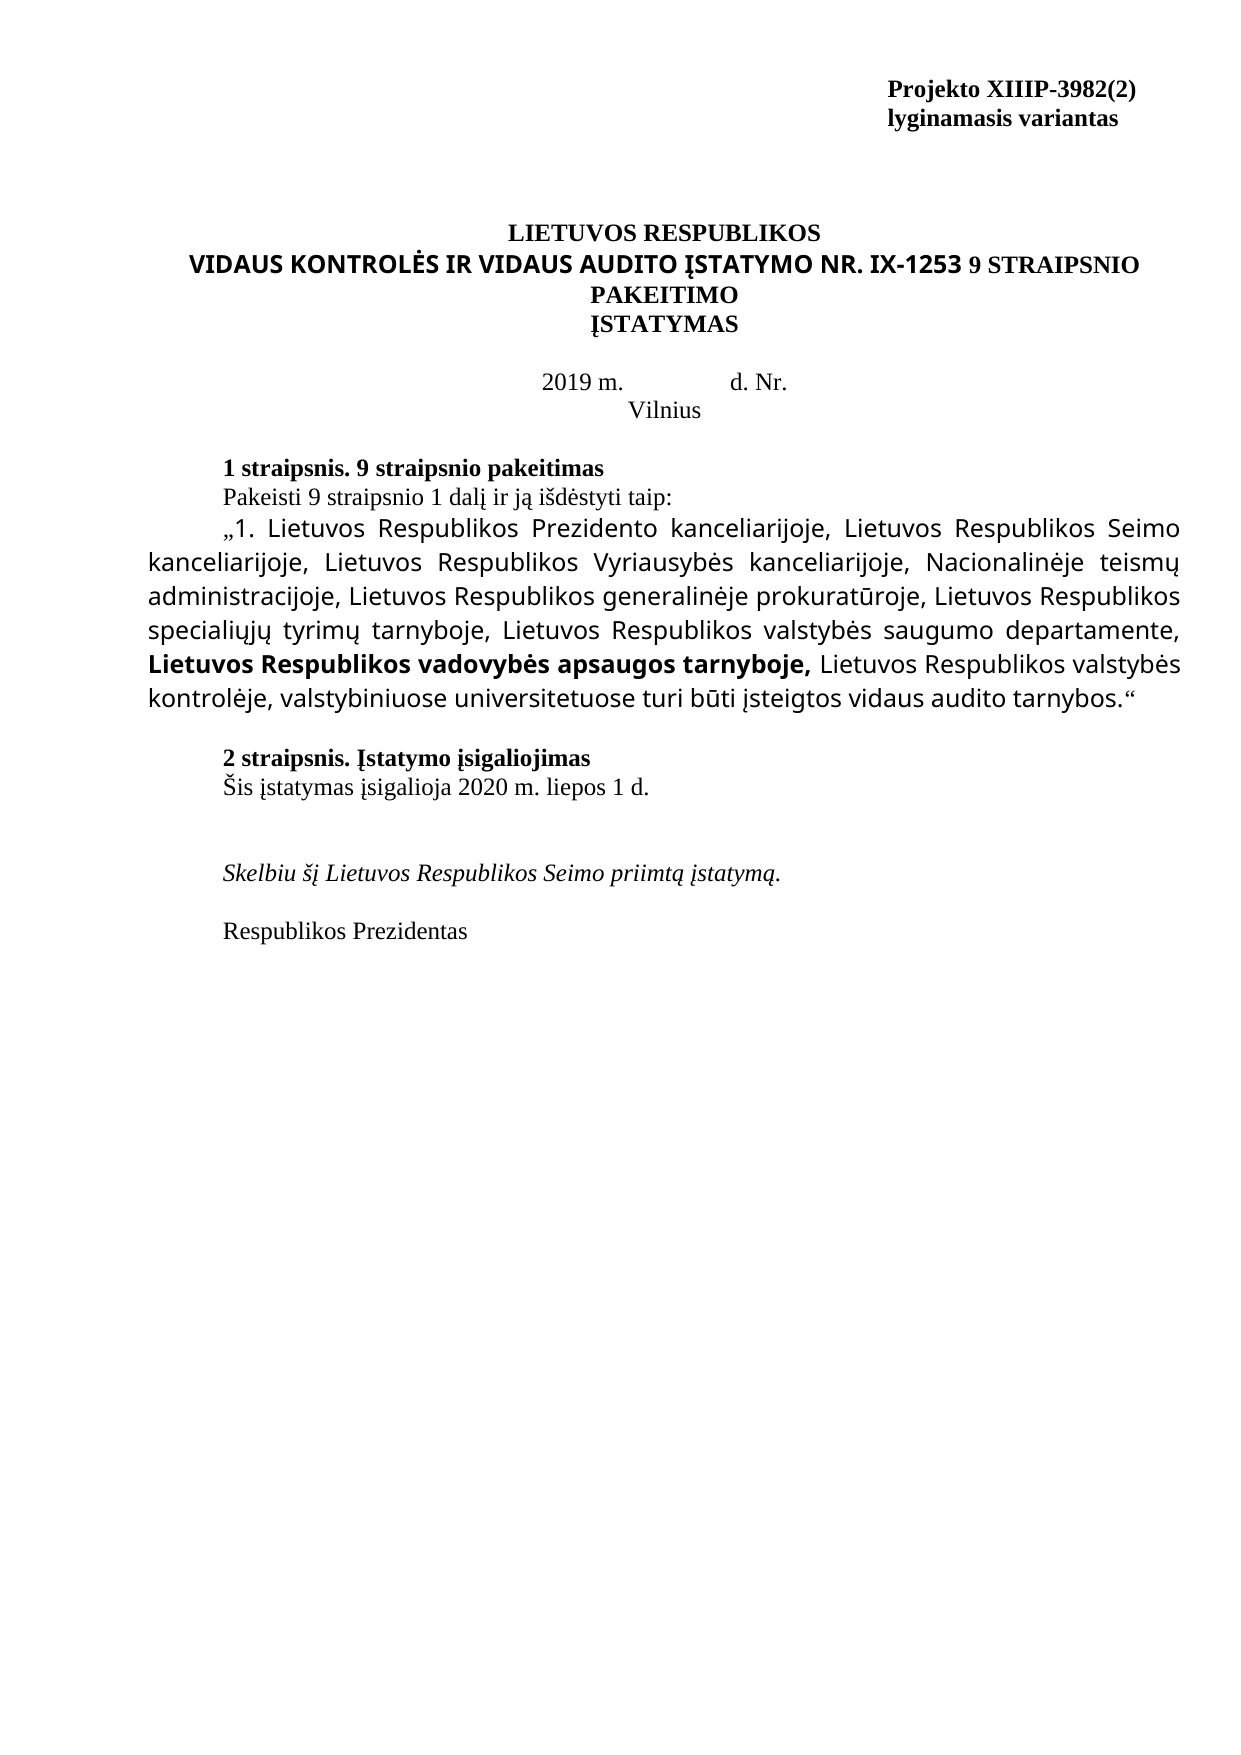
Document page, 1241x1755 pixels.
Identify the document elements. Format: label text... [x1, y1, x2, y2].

text „1. Lietuvos Respublikos Prezidento kanceliarijoje, Lietuvos Respublikos Seimo kanceliarijoje, Lietuvos Respublikos Vyriausybės kanceliarijoje, Nacionalinėje teismų administracijoje, Lietuvos Respublikos generalinėje prokuratūroje, Lietuvos Respublikos specialiųjų tyrimų tarnyboje, Lietuvos Respublikos valstybės saugumo departamente, Lietuvos Respublikos vadovybės apsaugos tarnyboje, Lietuvos Respublikos valstybės kontrolėje, valstybiniuose universitetuose turi būti įsteigtos vidaus audito tarnybos.“ [148, 510, 1181, 715]
text 2019 m. d. Nr. [148, 367, 1181, 395]
text ĮSTATYMAS [148, 309, 1181, 338]
text Projekto XIIIP-3982(2) [823, 74, 1181, 103]
text Skelbiu šį Lietuvos Respublikos Seimo priimtą įstatymą. [148, 858, 1178, 887]
text Vilnius [148, 395, 1181, 424]
text lyginamasis variantas [823, 103, 1181, 131]
text Pakeisti 9 straipsnio 1 dalį ir ją išdėstyti taip: [148, 482, 1181, 510]
text VIDAUS KONTROLĖS IR VIDAUS AUDITO ĮSTATYMO NR. IX-1253 9 STRAIPSNIO PAKEITIMO [148, 246, 1181, 309]
text Šis įstatymas įsigalioja 2020 m. liepos 1 d. [148, 772, 1178, 801]
text Respublikos Prezidentas [148, 916, 1178, 945]
text 2 straipsnis. Įstatymo įsigaliojimas [148, 743, 1178, 772]
text 1 straipsnis. 9 straipsnio pakeitimas [148, 453, 1181, 482]
text LIETUVOS RESPUBLIKOS [148, 218, 1181, 246]
